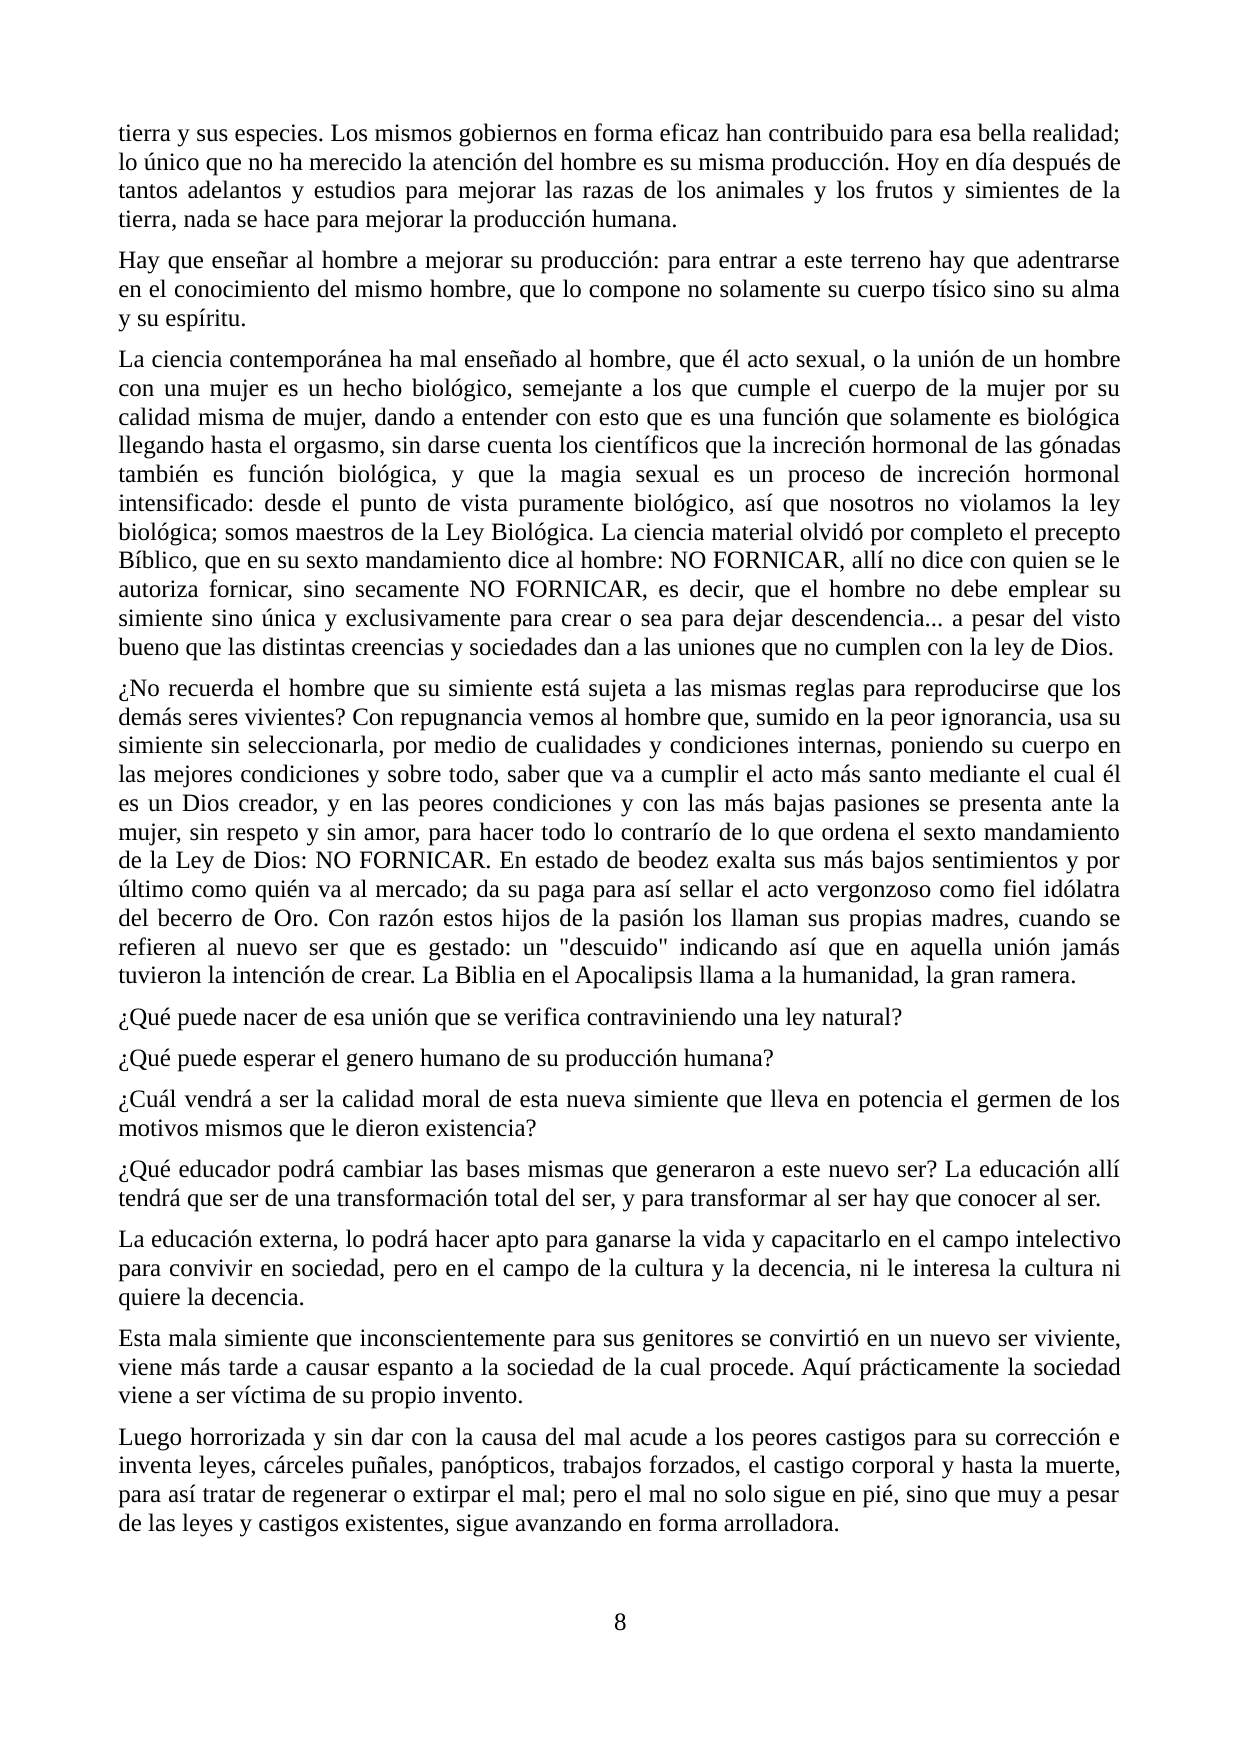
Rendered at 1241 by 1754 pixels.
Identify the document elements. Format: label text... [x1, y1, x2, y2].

text ¿Qué educador podrá cambiar las bases mismas que generaron a este nuevo ser? La educación allí tendrá que ser de una transformación total del ser, y para transformar al ser hay que conocer al ser. [118, 1154, 1122, 1212]
text ¿No recuerda el hombre que su simiente está sujeta a las mismas reglas para reproducirse que los demás seres vivientes? Con repugnancia vemos al hombre que, sumido en la peor ignorancia, usa su simiente sin seleccionarla, por medio de cualidades y condiciones internas, poniendo su cuerpo en las mejores condiciones y sobre todo, saber que va a cumplir el acto más santo mediante el cual él es un Dios creador, y en las peores condiciones y con las más bajas pasiones se presenta ante la mujer, sin respeto y sin amor, para hacer todo lo contrarío de lo que ordena el sexto mandamiento de la Ley de Dios: NO FORNICAR. En estado de beodez exalta sus más bajos sentimientos y por último como quién va al mercado; da su paga para así sellar el acto vergonzoso como fiel idólatra del becerro de Oro. Con razón estos hijos de la pasión los llaman sus propias madres, cuando se refieren al nuevo ser que es gestado: un "descuido" indicando así que en aquella unión jamás tuvieron la intención de crear. La Biblia en el Apocalipsis llama a la humanidad, la gran ramera. [118, 673, 1122, 989]
text ¿Qué puede esperar el genero humano de su producción humana? [118, 1043, 1122, 1072]
text Hay que enseñar al hombre a mejorar su producción: para entrar a este terreno hay que adentrarse en el conocimiento del mismo hombre, que lo compone no solamente su cuerpo tísico sino su alma y su espíritu. [118, 246, 1122, 332]
text tierra y sus especies. Los mismos gobiernos en forma eficaz han contribuido para esa bella realidad; lo único que no ha merecido la atención del hombre es su misma producción. Hoy en día después de tantos adelantos y estudios para mejorar las razas de los animales y los frutos y simientes de la tierra, nada se hace para mejorar la producción humana. [118, 118, 1122, 233]
text ¿Qué puede nacer de esa unión que se verifica contraviniendo una ley natural? [118, 1002, 1122, 1031]
text Esta mala simiente que inconscientemente para sus genitores se convirtió en un nuevo ser viviente, viene más tarde a causar espanto a la sociedad de la cual procede. Aquí prácticamente la sociedad viene a ser víctima de su propio invento. [118, 1323, 1122, 1409]
text La educación externa, lo podrá hacer apto para ganarse la vida y capacitarlo en el campo intelectivo para convivir en sociedad, pero en el campo de la cultura y la decencia, ni le interesa la cultura ni quiere la decencia. [118, 1224, 1122, 1311]
text Luego horrorizada y sin dar con la causa del mal acude a los peores castigos para su corrección e inventa leyes, cárceles puñales, panópticos, trabajos forzados, el castigo corporal y hasta la muerte, para así tratar de regenerar o extirpar el mal; pero el mal no solo sigue en pié, sino que muy a pesar de las leyes y castigos existentes, sigue avanzando en forma arrolladora. [118, 1422, 1122, 1537]
text La ciencia contemporánea ha mal enseñado al hombre, que él acto sexual, o la unión de un hombre con una mujer es un hecho biológico, semejante a los que cumple el cuerpo de la mujer por su calidad misma de mujer, dando a entender con esto que es una función que solamente es biológica llegando hasta el orgasmo, sin darse cuenta los científicos que la increción hormonal de las gónadas también es función biológica, y que la magia sexual es un proceso de increción hormonal intensificado: desde el punto de vista puramente biológico, así que nosotros no violamos la ley biológica; somos maestros de la Ley Biológica. La ciencia material olvidó por completo el precepto Bíblico, que en su sexto mandamiento dice al hombre: NO FORNICAR, allí no dice con quien se le autoriza fornicar, sino secamente NO FORNICAR, es decir, que el hombre no debe emplear su simiente sino única y exclusivamente para crear o sea para dejar descendencia... a pesar del visto bueno que las distintas creencias y sociedades dan a las uniones que no cumplen con la ley de Dios. [118, 344, 1122, 661]
text ¿Cuál vendrá a ser la calidad moral de esta nueva simiente que lleva en potencia el germen de los motivos mismos que le dieron existencia? [118, 1084, 1122, 1142]
